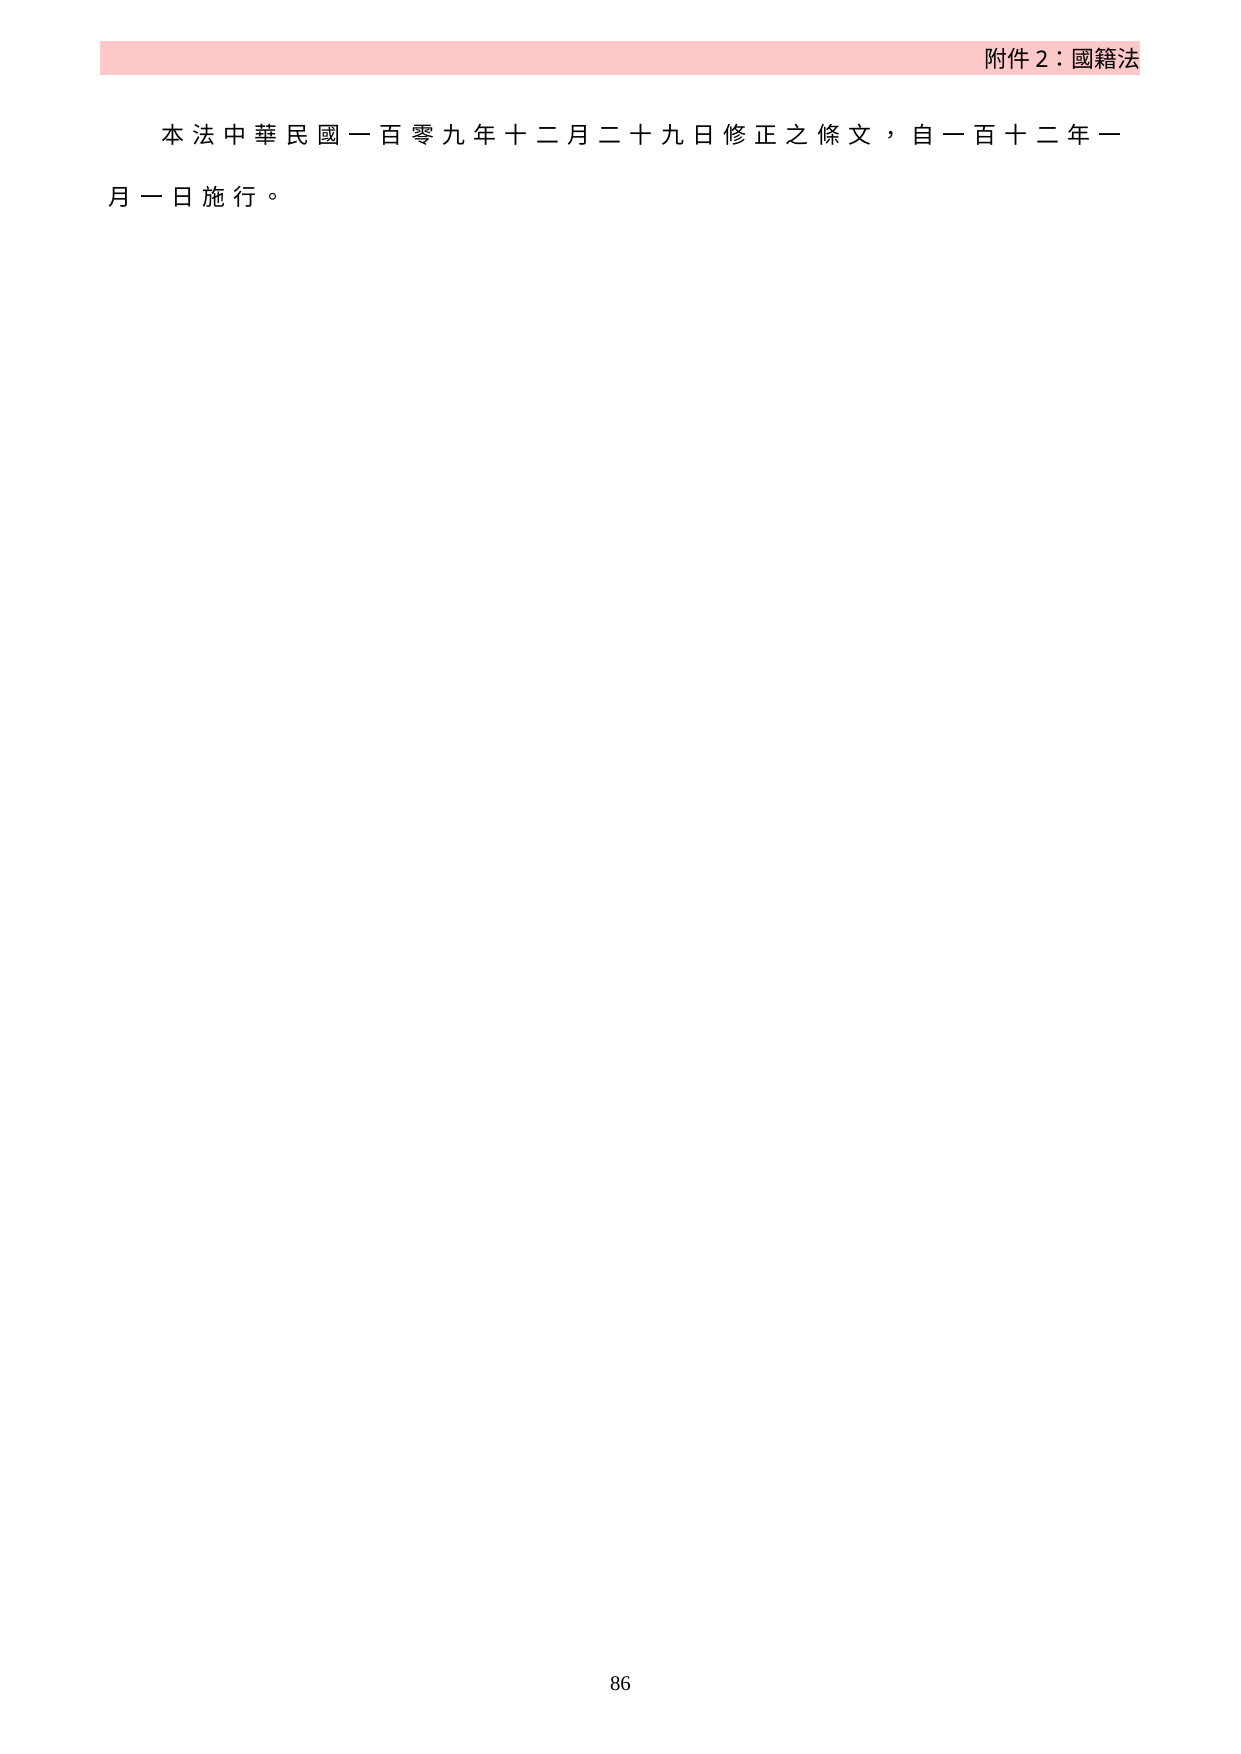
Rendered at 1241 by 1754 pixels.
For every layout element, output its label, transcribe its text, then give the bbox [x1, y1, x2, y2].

text 本法中華民國一百零九年十二月二十九日修正之條文，自一百十二年一月一日施行。 [104, 91, 1136, 216]
